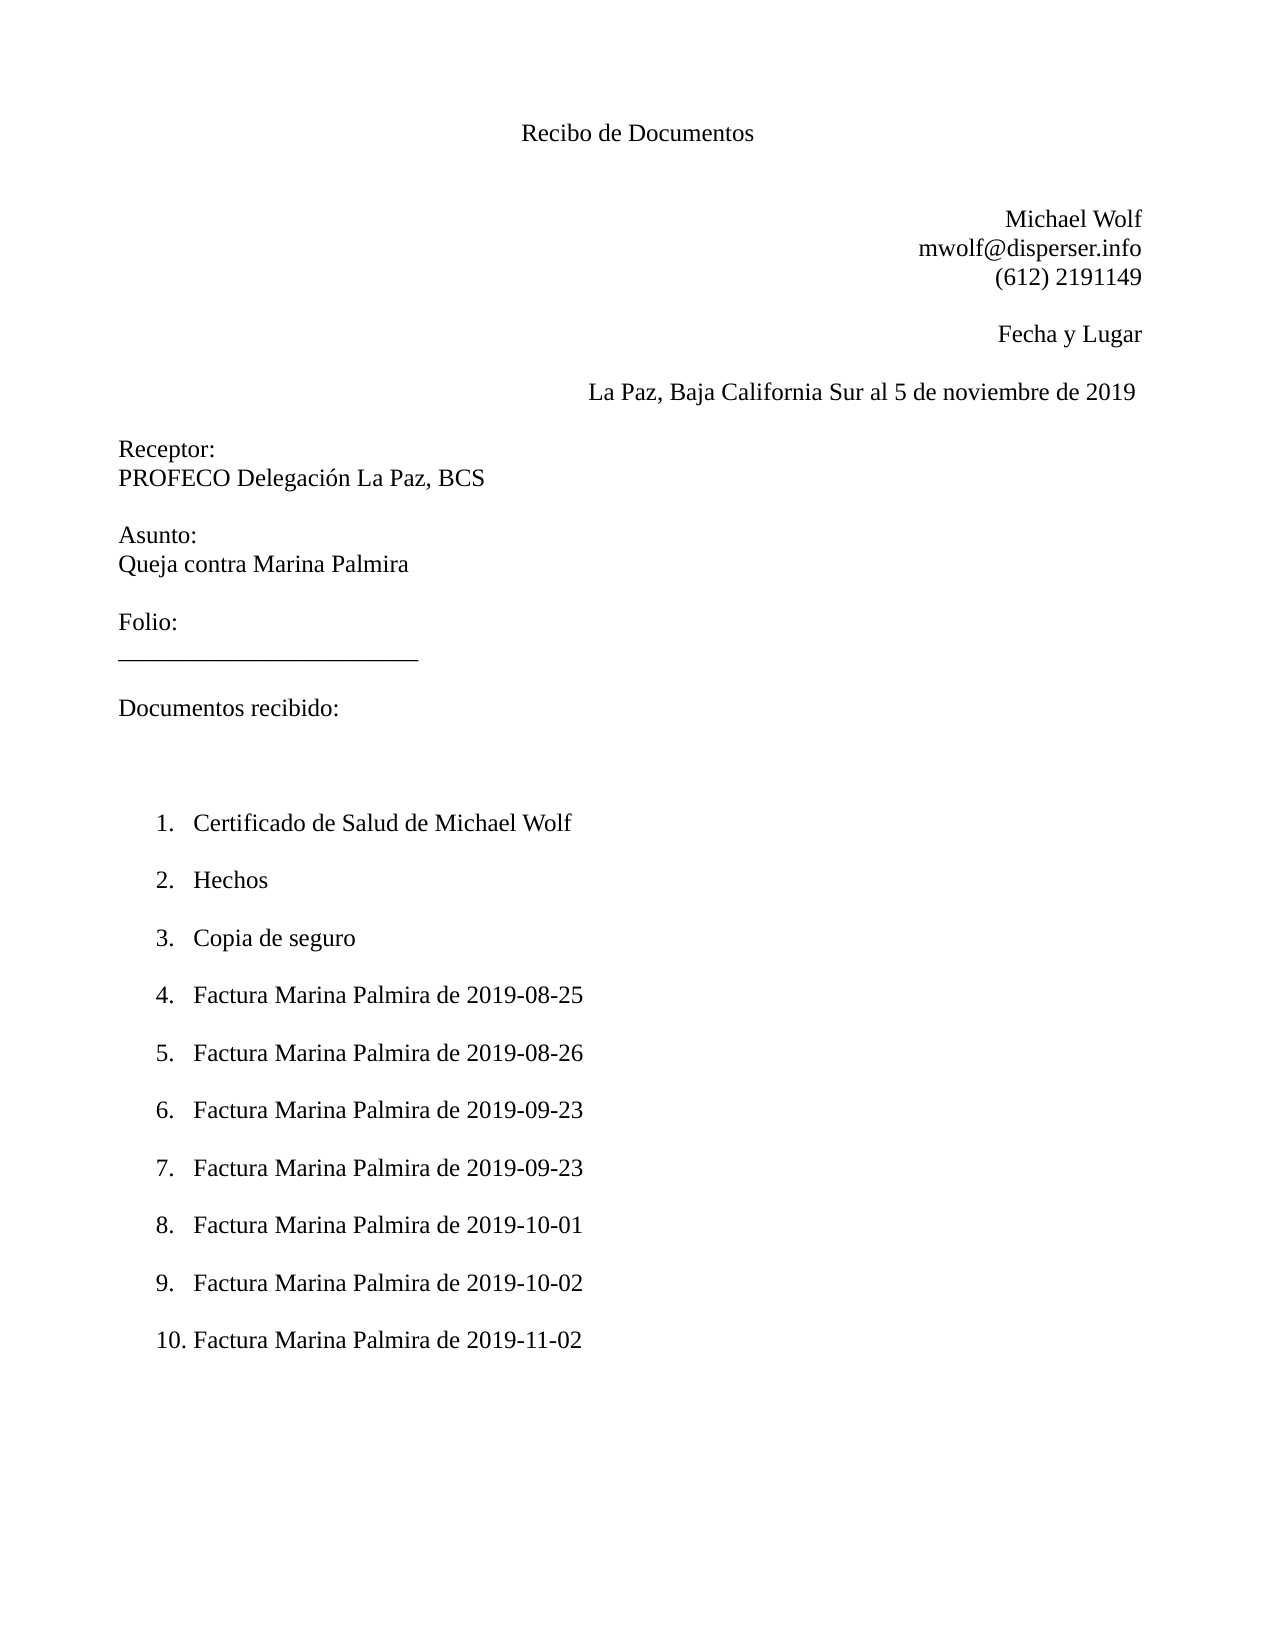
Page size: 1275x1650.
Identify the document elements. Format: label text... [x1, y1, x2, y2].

text Fecha y Lugar [118, 319, 1157, 348]
text Documentos recibido: [118, 693, 1157, 722]
text PROFECO Delegación La Paz, BCS [118, 463, 1157, 492]
list Certificado de Salud de Michael Wolf [156, 808, 1157, 837]
text ________________________ [118, 636, 1157, 664]
list Factura Marina Palmira de 2019-11-02 [156, 1326, 1157, 1354]
text La Paz, Baja California Sur al 5 de noviembre de 2019 [118, 377, 1157, 406]
list Copia de seguro [156, 923, 1157, 952]
text Michael Wolf [118, 204, 1157, 233]
list Factura Marina Palmira de 2019-10-02 [156, 1268, 1157, 1297]
list Factura Marina Palmira de 2019-10-01 [156, 1211, 1157, 1239]
list Factura Marina Palmira de 2019-09-23 [156, 1153, 1157, 1182]
text mwolf@disperser.info [118, 233, 1157, 262]
list Factura Marina Palmira de 2019-08-25 [156, 981, 1157, 1009]
text Receptor: [118, 434, 1157, 463]
list Factura Marina Palmira de 2019-09-23 [156, 1096, 1157, 1124]
text Folio: [118, 607, 1157, 636]
text Recibo de Documentos [118, 118, 1157, 147]
text Asunto: [118, 521, 1157, 549]
list Hechos [156, 866, 1157, 894]
list Factura Marina Palmira de 2019-08-26 [156, 1038, 1157, 1067]
text (612) 2191149 [118, 262, 1157, 291]
text Queja contra Marina Palmira [118, 549, 1157, 578]
